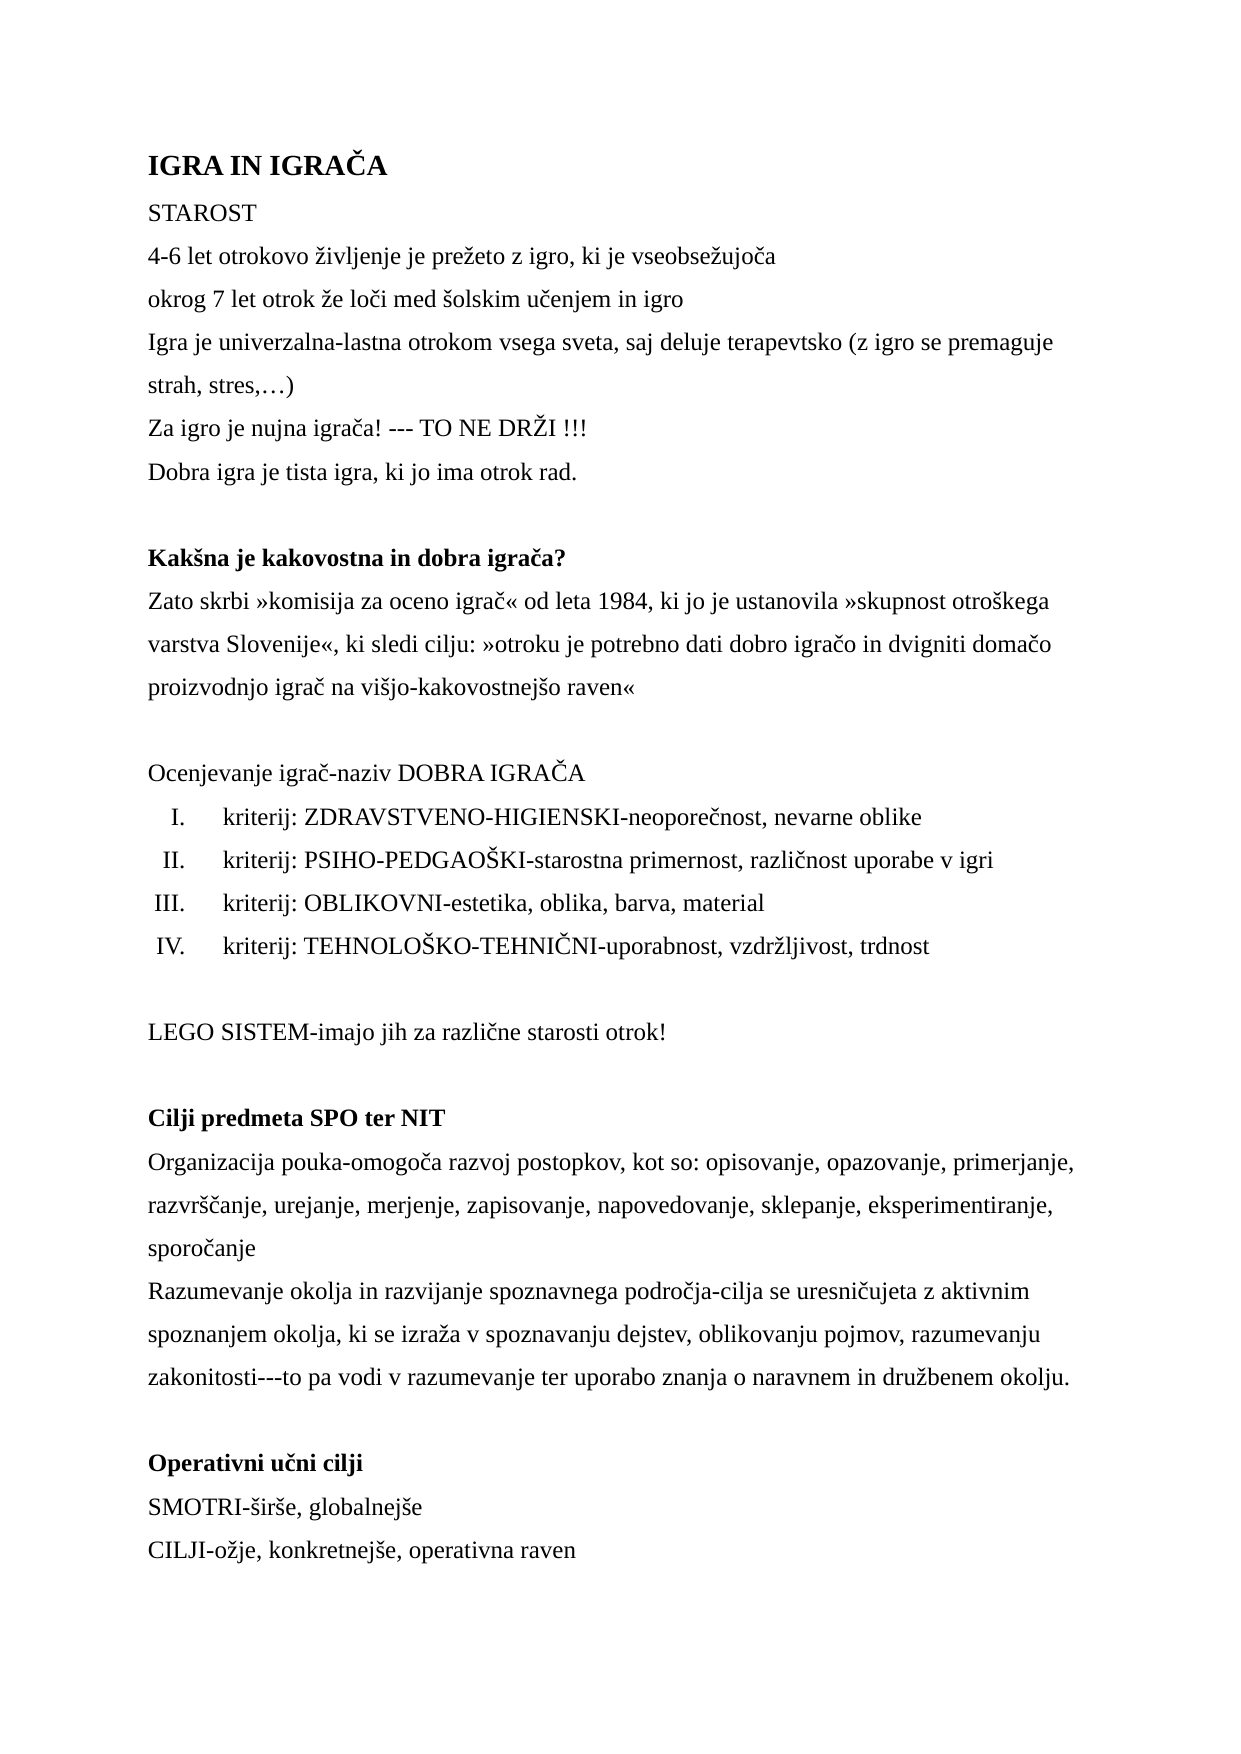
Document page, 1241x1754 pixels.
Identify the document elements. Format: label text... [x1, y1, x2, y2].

list kriterij: ZDRAVSTVENO-HIGIENSKI-neoporečnost, nevarne oblike [185, 802, 1093, 830]
text LEGO SISTEM-imajo jih za različne starosti otrok! [148, 1017, 1093, 1046]
text Operativni učni cilji [148, 1448, 1093, 1477]
text Razumevanje okolja in razvijanje spoznavnega področja-cilja se uresničujeta z aktivnim spoznanjem okolja, ki se izraža v spoznavanju dejstev, oblikovanju pojmov, razumevanju zakonitosti---to pa vodi v razumevanje ter uporabo znanja o naravnem in družbenem okolju. [148, 1276, 1093, 1391]
text SMOTRI-širše, globalnejše [148, 1492, 1093, 1520]
text Igra je univerzalna-lastna otrokom vsega sveta, saj deluje terapevtsko (z igro se premaguje strah, stres,…) [148, 327, 1093, 399]
text 4-6 let otrokovo življenje je prežeto z igro, ki je vseobsežujoča [148, 241, 1093, 270]
text Dobra igra je tista igra, ki jo ima otrok rad. [148, 457, 1093, 485]
text Zato skrbi »komisija za oceno igrač« od leta 1984, ki jo je ustanovila »skupnost otroškega varstva Slovenije«, ki sledi cilju: »otroku je potrebno dati dobro igračo in dvigniti domačo proizvodnjo igrač na višjo-kakovostnejšo raven« [148, 586, 1093, 701]
text Organizacija pouka-omogoča razvoj postopkov, kot so: opisovanje, opazovanje, primerjanje, razvrščanje, urejanje, merjenje, zapisovanje, napovedovanje, sklepanje, eksperimentiranje, sporočanje [148, 1147, 1093, 1262]
list kriterij: PSIHO-PEDGAOŠKI-starostna primernost, različnost uporabe v igri [185, 845, 1093, 873]
list kriterij: OBLIKOVNI-estetika, oblika, barva, material [185, 888, 1093, 917]
text STAROST [148, 198, 1093, 227]
text CILJI-ožje, konkretnejše, operativna raven [148, 1535, 1093, 1563]
text Kakšna je kakovostna in dobra igrača? [148, 543, 1093, 572]
text IGRA IN IGRAČA [148, 148, 1093, 181]
text Za igro je nujna igrača! --- TO NE DRŽI !!! [148, 413, 1093, 442]
text Cilji predmeta SPO ter NIT [148, 1103, 1093, 1132]
text Ocenjevanje igrač-naziv DOBRA IGRAČA [148, 758, 1093, 787]
text okrog 7 let otrok že loči med šolskim učenjem in igro [148, 284, 1093, 313]
list kriterij: TEHNOLOŠKO-TEHNIČNI-uporabnost, vzdržljivost, trdnost [185, 931, 1093, 960]
